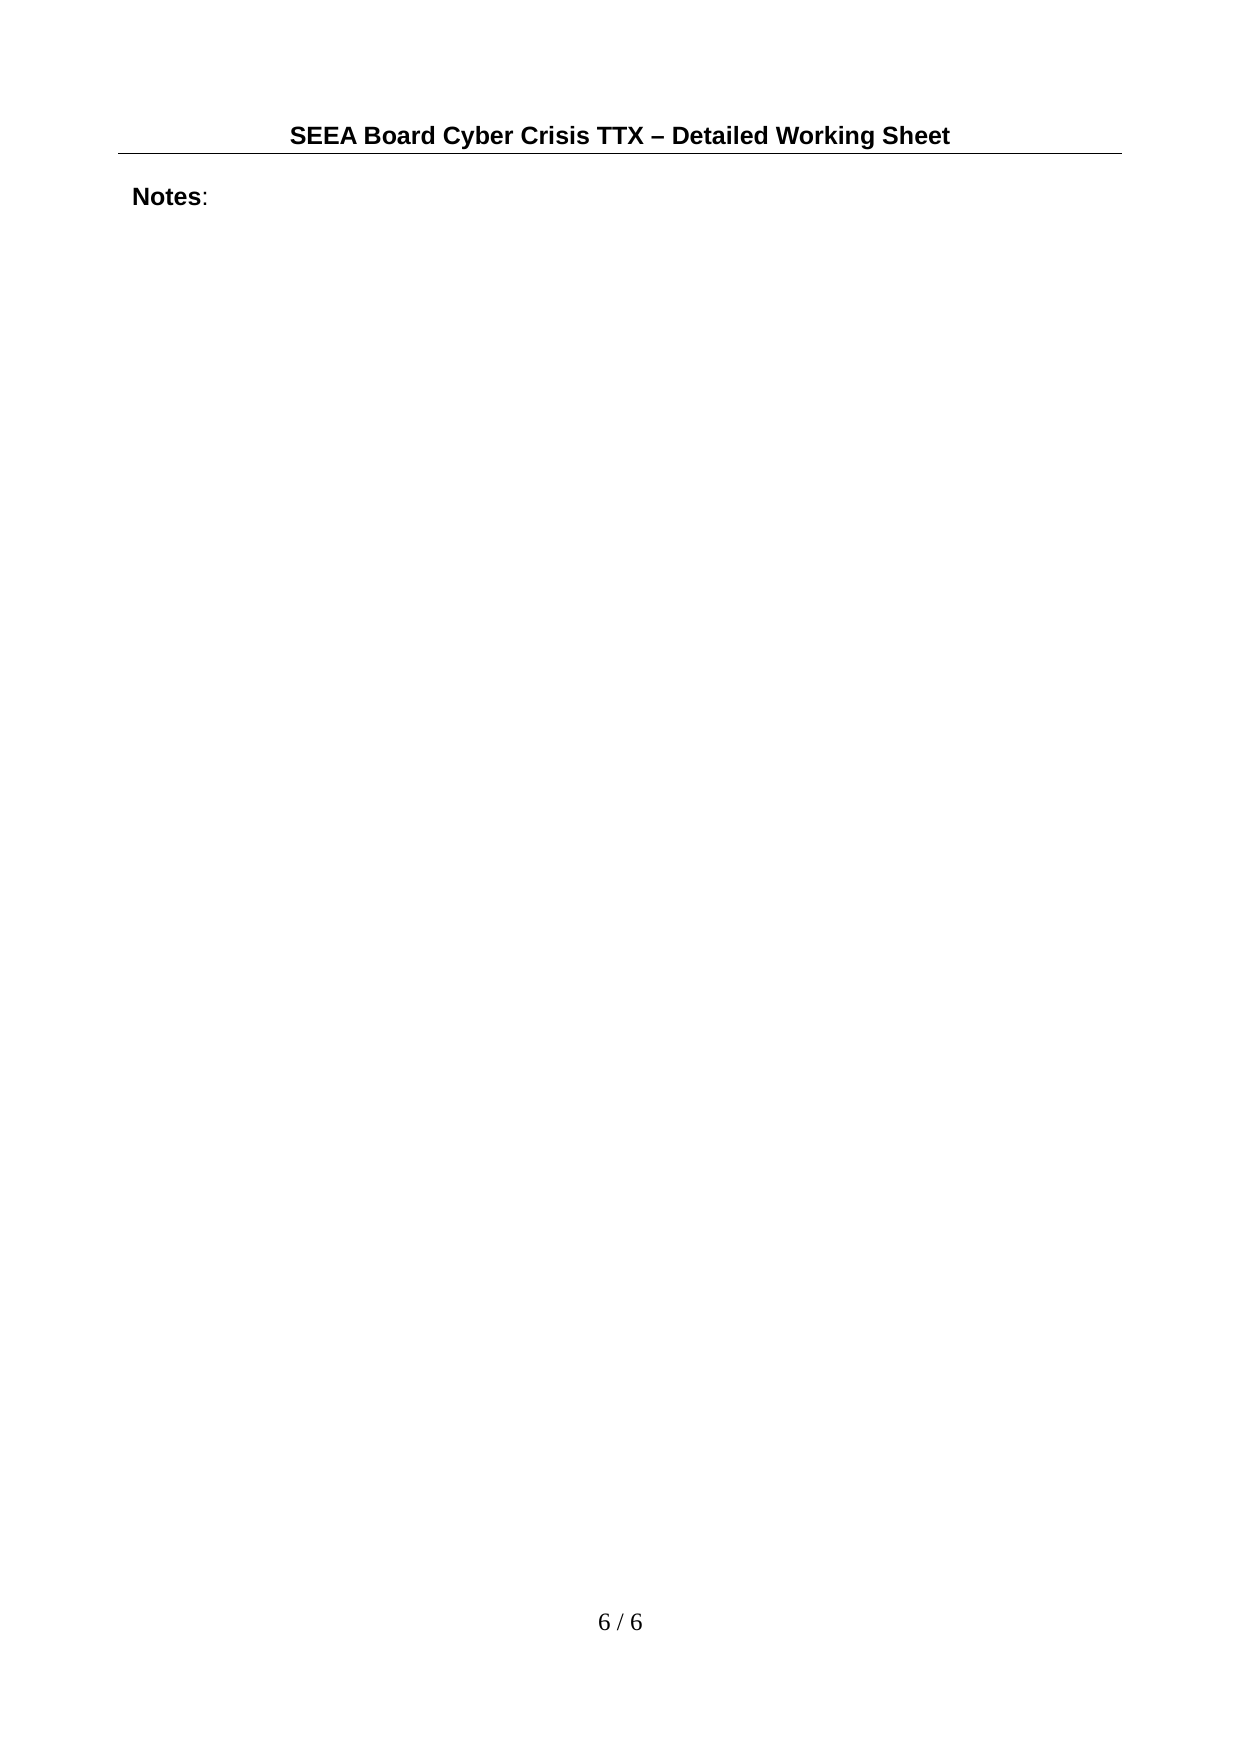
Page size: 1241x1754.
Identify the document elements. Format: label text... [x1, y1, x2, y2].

text Notes: [118, 182, 1122, 211]
